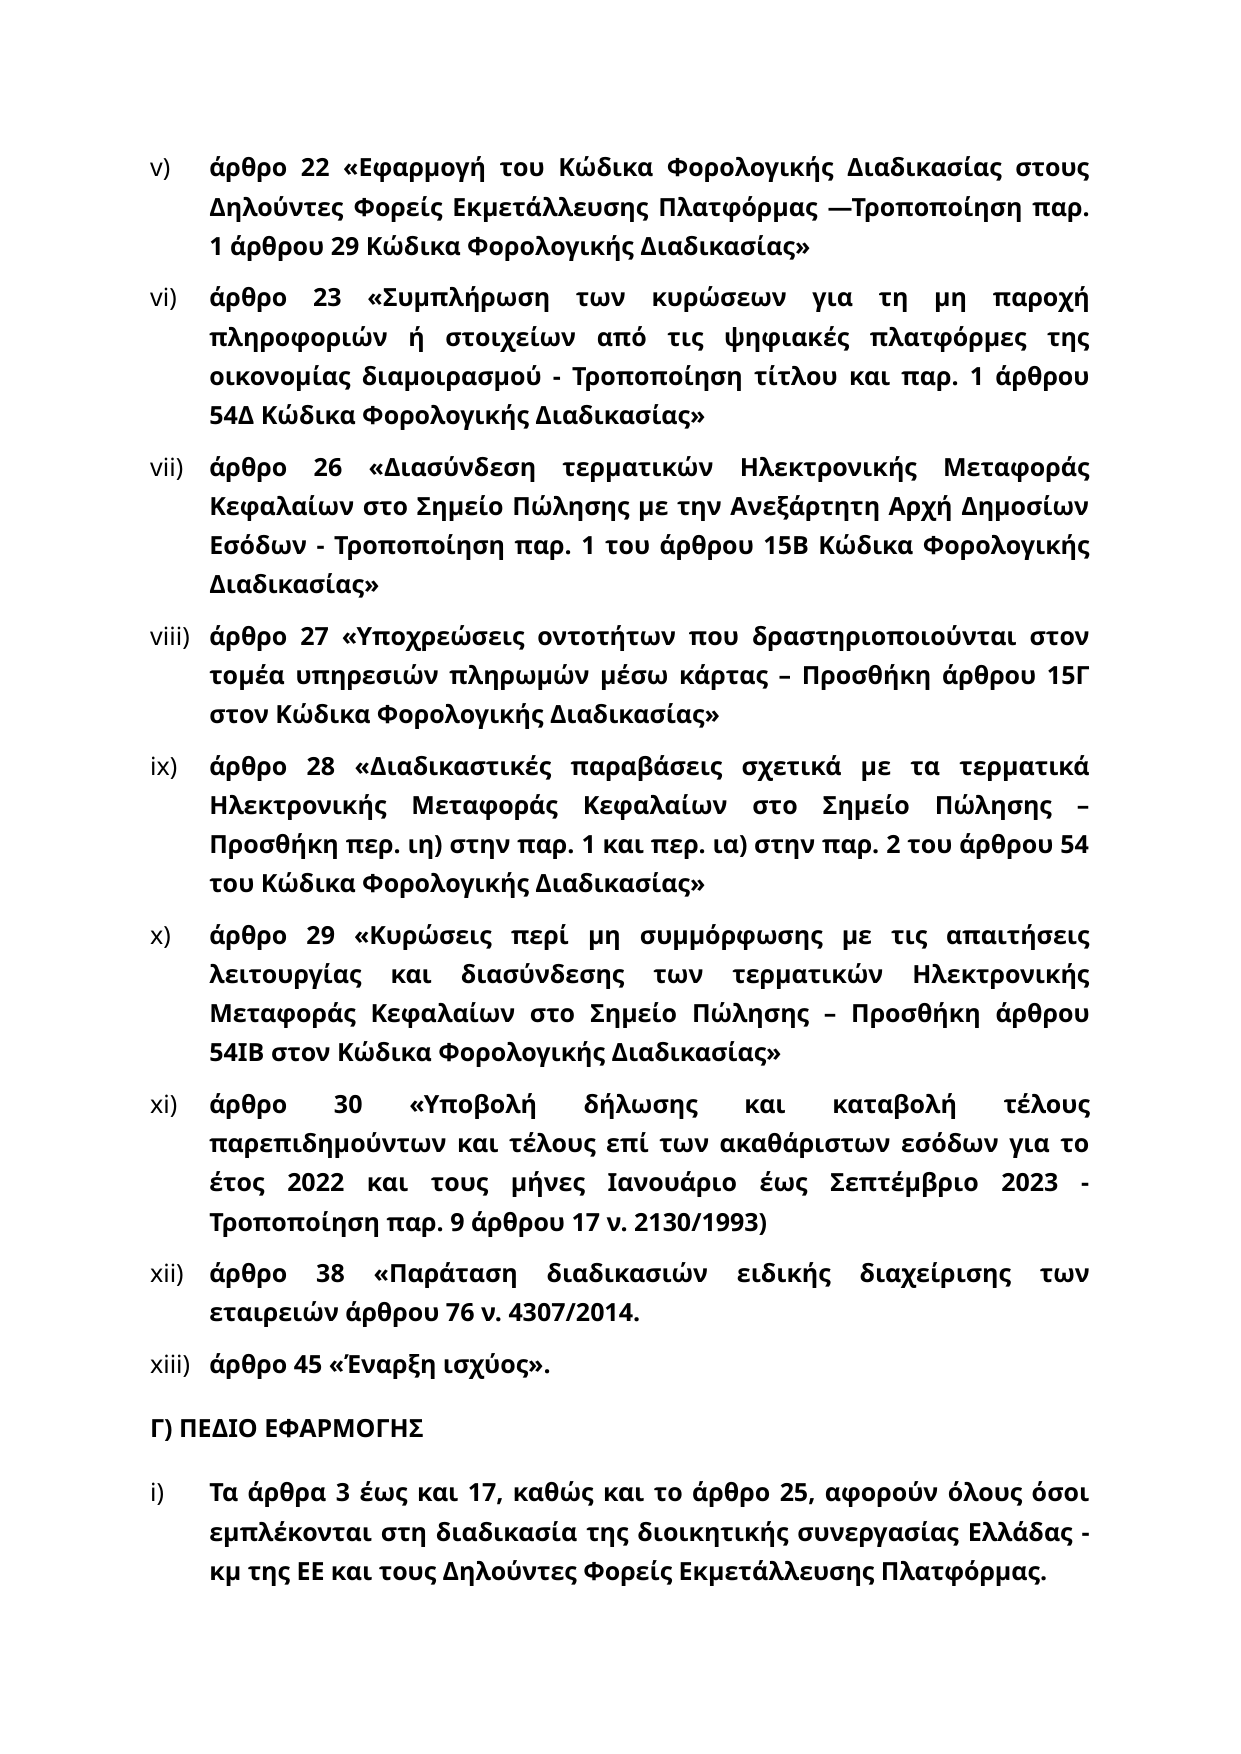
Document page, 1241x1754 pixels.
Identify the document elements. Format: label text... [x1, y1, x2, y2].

list v) άρθρο 22 «Εφαρμογή του Κώδικα Φορολογικής Διαδικασίας στους Δηλούντες Φορείς Εκμετάλλευσης Πλατφόρμας —Τροποποίηση παρ. 1 άρθρου 29 Κώδικα Φορολογικής Διαδικασίας» [150, 150, 1090, 262]
list vi) άρθρο 23 «Συμπλήρωση των κυρώσεων για τη μη παροχή πληροφοριών ή στοιχείων από τις ψηφιακές πλατφόρμες της οικονομίας διαμοιρασμού - Τροποποίηση τίτλου και παρ. 1 άρθρου 54Δ Κώδικα Φορολογικής Διαδικασίας» [150, 280, 1090, 432]
list xii) άρθρο 38 «Παράταση διαδικασιών ειδικής διαχείρισης των εταιρειών άρθρου 76 ν. 4307/2014. [150, 1256, 1090, 1329]
list vii) άρθρο 26 «Διασύνδεση τερματικών Ηλεκτρονικής Μεταφοράς Κεφαλαίων στο Σημείο Πώλησης με την Ανεξάρτητη Αρχή Δημοσίων Εσόδων - Τροποποίηση παρ. 1 του άρθρου 15Β Κώδικα Φορολογικής Διαδικασίας» [150, 449, 1090, 601]
list xi) άρθρο 30 «Υποβολή δήλωσης και καταβολή τέλους παρεπιδημούντων και τέλους επί των ακαθάριστων εσόδων για το έτος 2022 και τους μήνες Ιανουάριο έως Σεπτέμβριο 2023 - Τροποποίηση παρ. 9 άρθρου 17 ν. 2130/1993) [150, 1087, 1090, 1238]
list viii) άρθρο 27 «Υποχρεώσεις οντοτήτων που δραστηριοποιούνται στον τομέα υπηρεσιών πληρωμών μέσω κάρτας – Προσθήκη άρθρου 15Γ στον Κώδικα Φορολογικής Διαδικασίας» [150, 618, 1090, 731]
text Γ) ΠΕΔΙΟ ΕΦΑΡΜΟΓΗΣ [150, 1411, 1090, 1445]
list xiii) άρθρο 45 «Έναρξη ισχύος». [150, 1347, 1090, 1381]
list i) Τα άρθρα 3 έως και 17, καθώς και το άρθρο 25, αφορούν όλους όσοι εμπλέκονται στη διαδικασία της διοικητικής συνεργασίας Ελλάδας - κμ της ΕΕ και τους Δηλούντες Φορείς Εκμετάλλευσης Πλατφόρμας. [150, 1475, 1090, 1587]
list ix) άρθρο 28 «Διαδικαστικές παραβάσεις σχετικά με τα τερματικά Ηλεκτρονικής Μεταφοράς Κεφαλαίων στο Σημείο Πώλησης – Προσθήκη περ. ιη) στην παρ. 1 και περ. ια) στην παρ. 2 του άρθρου 54 του Κώδικα Φορολογικής Διαδικασίας» [150, 748, 1090, 900]
list x) άρθρο 29 «Κυρώσεις περί μη συμμόρφωσης με τις απαιτήσεις λειτουργίας και διασύνδεσης των τερματικών Ηλεκτρονικής Μεταφοράς Κεφαλαίων στο Σημείο Πώλησης – Προσθήκη άρθρου 54ΙΒ στον Κώδικα Φορολογικής Διαδικασίας» [150, 917, 1090, 1069]
